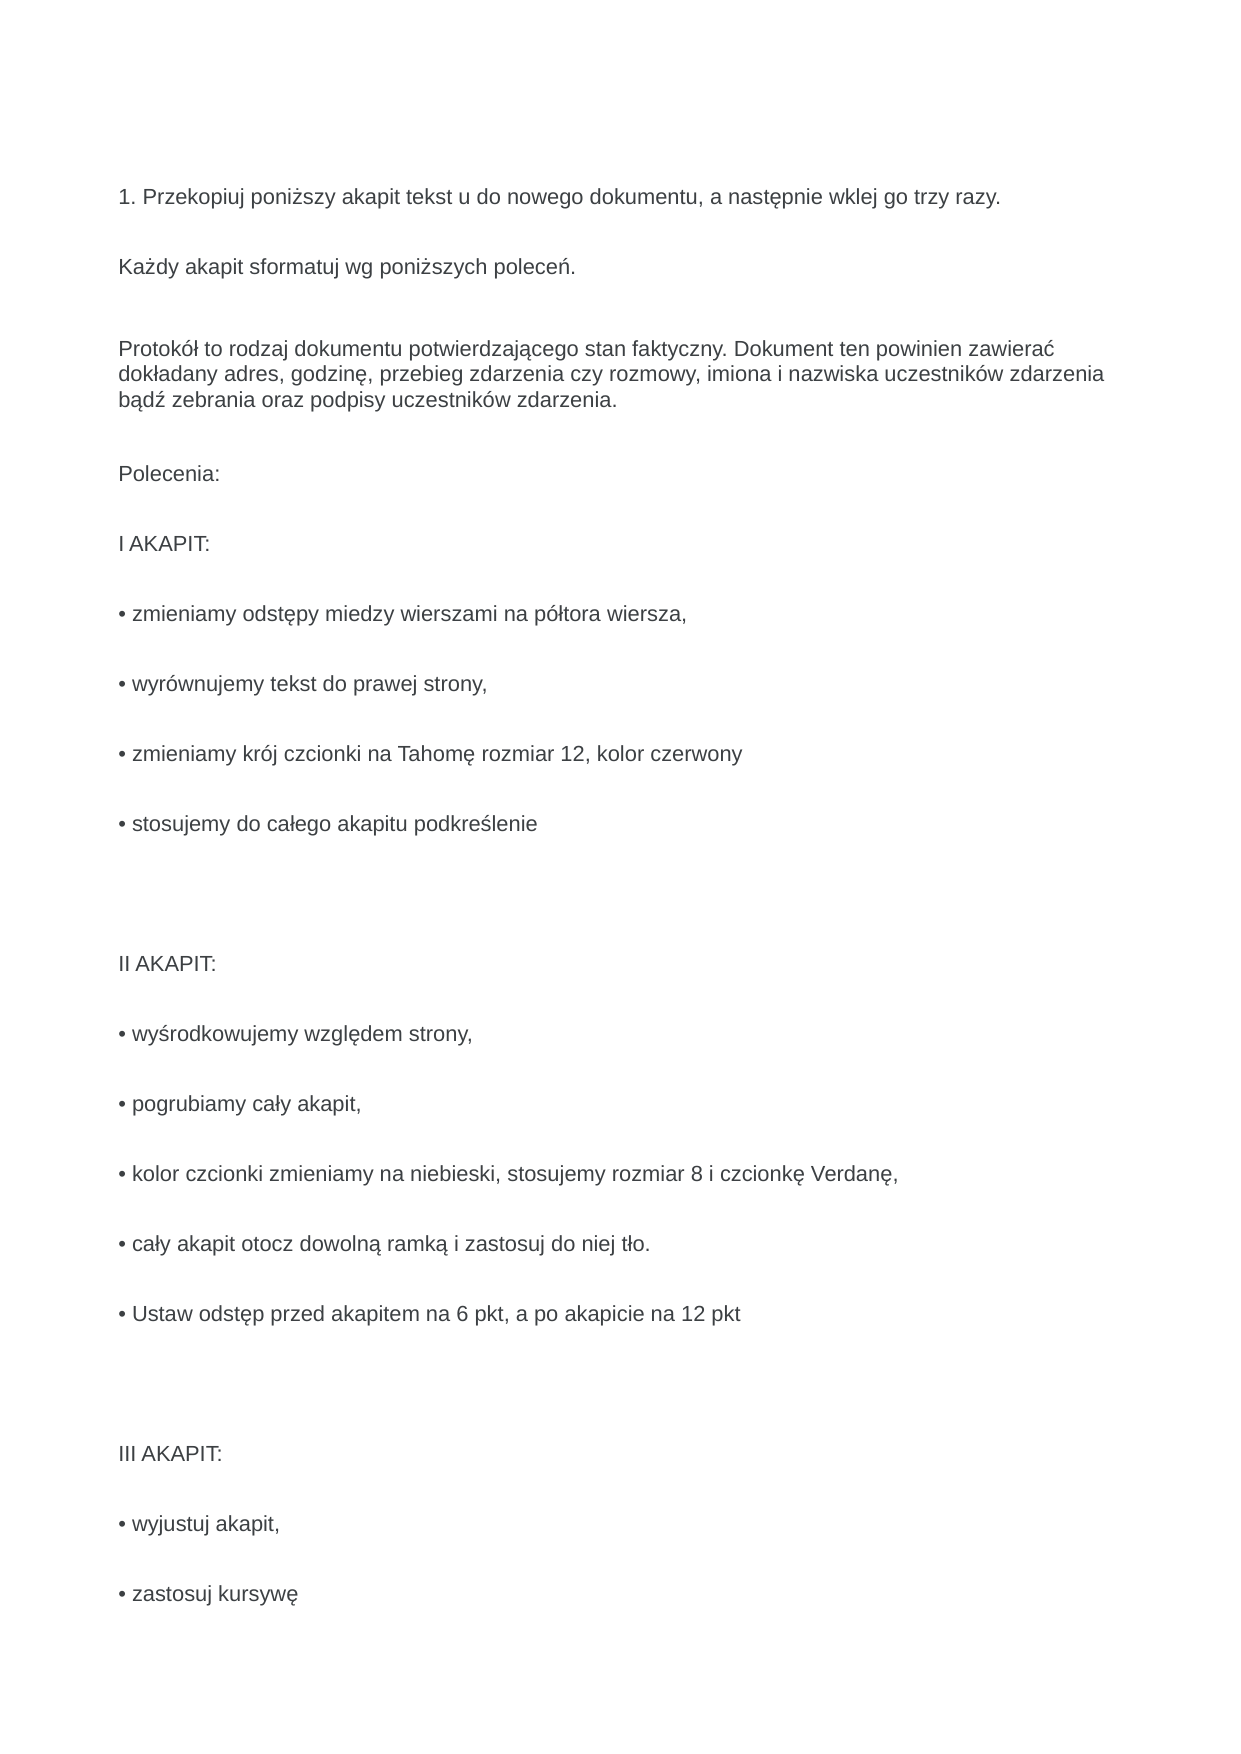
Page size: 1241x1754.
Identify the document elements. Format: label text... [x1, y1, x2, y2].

text I AKAPIT: [118, 531, 1122, 556]
text 1. Przekopiuj poniższy akapit tekst u do nowego dokumentu, a następnie wklej go trzy razy. [118, 184, 1122, 209]
text III AKAPIT: [118, 1441, 1122, 1466]
text II AKAPIT: [118, 951, 1122, 976]
text Polecenia: [118, 461, 1122, 486]
text • zmieniamy krój czcionki na Tahomę rozmiar 12, kolor czerwony [118, 741, 1122, 766]
text • wyrównujemy tekst do prawej strony, [118, 671, 1122, 696]
text • pogrubiamy cały akapit, [118, 1091, 1122, 1116]
text • stosujemy do całego akapitu podkreślenie [118, 811, 1122, 836]
text • cały akapit otocz dowolną ramką i zastosuj do niej tło. [118, 1231, 1122, 1256]
text • kolor czcionki zmieniamy na niebieski, stosujemy rozmiar 8 i czcionkę Verdanę, [118, 1161, 1122, 1186]
text Protokół to rodzaj dokumentu potwierdzającego stan faktyczny. Dokument ten powinien zawierać dokładany adres, godzinę, przebieg zdarzenia czy rozmowy, imiona i nazwiska uczestników zdarzenia bądź zebrania oraz podpisy uczestników zdarzenia. [118, 336, 1122, 412]
text • zmieniamy odstępy miedzy wierszami na półtora wiersza, [118, 601, 1122, 626]
text • Ustaw odstęp przed akapitem na 6 pkt, a po akapicie na 12 pkt [118, 1301, 1122, 1326]
text • wyjustuj akapit, [118, 1511, 1122, 1536]
text • zastosuj kursywę [118, 1581, 1122, 1606]
text • wyśrodkowujemy względem strony, [118, 1021, 1122, 1046]
text Każdy akapit sformatuj wg poniższych poleceń. [118, 254, 1122, 279]
